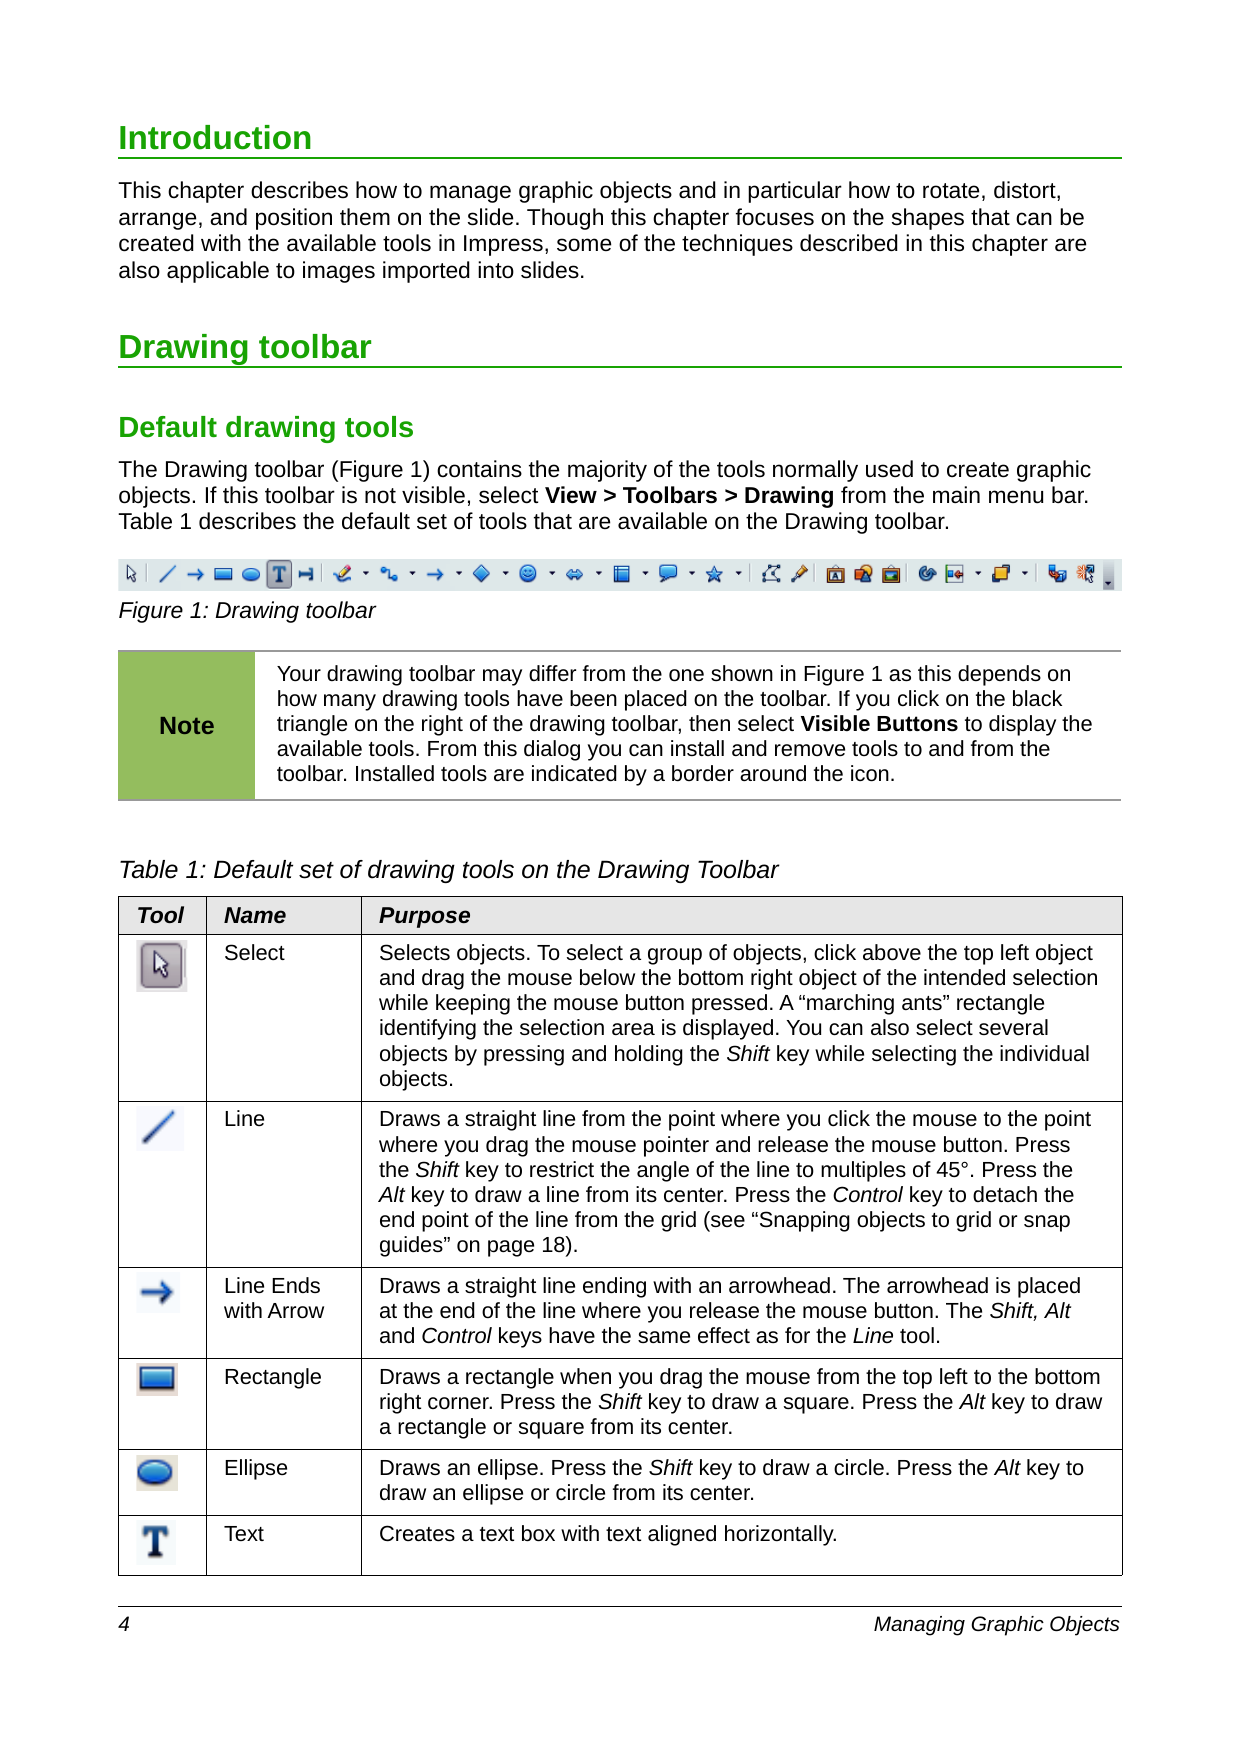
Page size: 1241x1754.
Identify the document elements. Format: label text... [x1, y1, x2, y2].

text This chapter describes how to manage graphic objects and in particular how to rotate, distort, arrange, and position them on the slide. Though this chapter focuses on the shapes that can be created with the available tools in Impress, some of the techniques described in this chapter are also applicable to images imported into slides. [118, 177, 1122, 283]
table_cell [119, 935, 206, 1101]
table_cell Draws a straight line from the point where you click the mouse to the point where you drag the mouse pointer and release the mouse button. Press the Shift key to restrict the angle of the line to multiples of 45°. Press the Alt key to draw a line from its center. Press the Control key to detach the end point of the line from the grid (see “Snapping objects to grid or snap guides” on page 18). [362, 1102, 1122, 1267]
table_cell Ellipse [207, 1450, 361, 1515]
subtitle Default drawing tools [118, 410, 1122, 443]
picture [136, 1455, 178, 1491]
picture [136, 1520, 176, 1565]
table_header Name [207, 897, 361, 934]
table_cell [119, 1268, 206, 1358]
table_cell Rectangle [207, 1359, 361, 1449]
picture [118, 559, 1122, 591]
table_cell Selects objects. To select a group of objects, click above the top left object and drag the mouse below the bottom right object of the intended selection while keeping the mouse button pressed. A “marching ants” rectangle identifying the selection area is displayed. You can also select several objects by pressing and holding the Shift key while selecting the individual objects. [362, 935, 1122, 1101]
table_cell Draws an ellipse. Press the Shift key to draw a circle. Press the Alt key to draw an ellipse or circle from its center. [362, 1450, 1122, 1515]
table_cell [119, 1102, 206, 1267]
picture [136, 1272, 181, 1313]
table_cell Draws a straight line ending with an arrowhead. The arrowhead is placed at the end of the line where you release the mouse button. The Shift, Alt and Control keys have the same effect as for the Line tool. [362, 1268, 1122, 1358]
table_header Your drawing toolbar may differ from the one shown in Figure 1 as this depends on how many drawing tools have been placed on the toolbar. If you click on the black triangle on the right of the drawing toolbar, then select Visible Buttons to display the available tools. From this dialog you can install and remove tools to and from the toolbar. Installed tools are indicated by a border around the icon. [255, 652, 1121, 799]
subtitle Drawing toolbar [118, 327, 1122, 366]
table_cell Draws a rectangle when you drag the mouse from the top left to the bottom right corner. Press the Shift key to draw a square. Press the Alt key to draw a rectangle or square from its center. [362, 1359, 1122, 1449]
table_cell [119, 1359, 206, 1449]
text The Drawing toolbar (Figure 1) contains the majority of the tools normally used to create graphic objects. If this toolbar is not visible, select View > Toolbars > Drawing from the main menu bar. Table 1 describes the default set of tools that are available on the Drawing toolbar. [118, 456, 1122, 535]
picture [136, 940, 188, 992]
subtitle Introduction [118, 118, 1122, 157]
table_cell Select [207, 935, 361, 1101]
table_cell Text [207, 1516, 361, 1574]
table_cell Line [207, 1102, 361, 1267]
table_cell [119, 1450, 206, 1515]
picture [136, 1363, 178, 1396]
picture [136, 1106, 185, 1151]
table_cell Creates a text box with text aligned horizontally. [362, 1516, 1122, 1574]
text Table 1: Default set of drawing tools on the Drawing Toolbar [118, 855, 1122, 884]
table_header Purpose [362, 897, 1122, 934]
table_cell [119, 1516, 206, 1574]
table_header Note [118, 652, 255, 799]
table_cell Line Ends with Arrow [207, 1268, 361, 1358]
text Figure 1: Drawing toolbar [118, 597, 1122, 623]
table_header Tool [119, 897, 206, 934]
